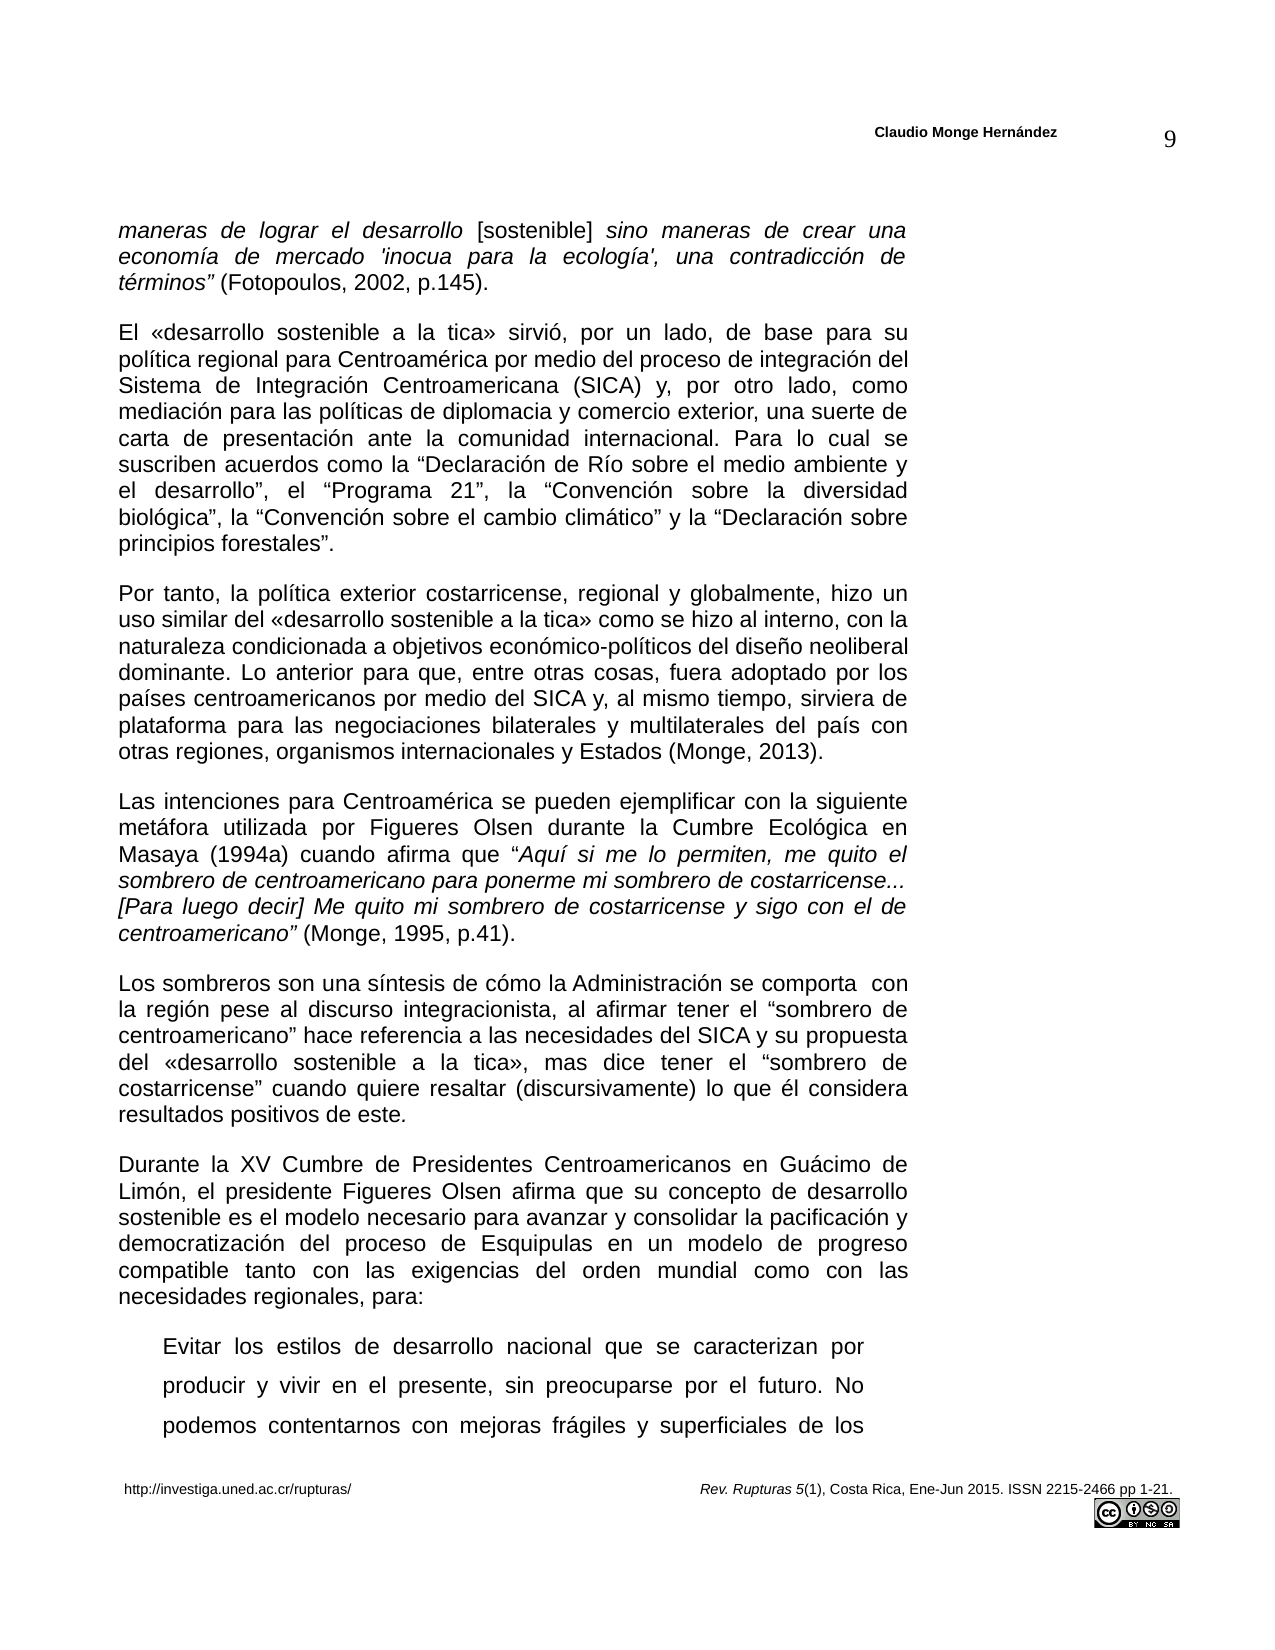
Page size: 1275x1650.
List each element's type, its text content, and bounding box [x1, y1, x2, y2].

picture [1094, 1498, 1180, 1528]
text El «desarrollo sostenible a la tica» sirvió, por un lado, de base para su política regional para Centroamérica por medio del proceso de integración del Sistema de Integración Centroamericana (SICA) y, por otro lado, como mediación para las políticas de diplomacia y comercio exterior, una suerte de carta de presentación ante la comunidad internacional. Para lo cual se suscriben acuerdos como la “Declaración de Río sobre el medio ambiente y el desarrollo”, el “Programa 21”, la “Convención sobre la diversidad biológica”, la “Convención sobre el cambio climático” y la “Declaración sobre principios forestales”. [118, 319, 909, 556]
text Las intenciones para Centroamérica se pueden ejemplificar con la siguiente metáfora utilizada por Figueres Olsen durante la Cumbre Ecológica en Masaya (1994a) cuando afirma que “Aquí si me lo permiten, me quito el sombrero de centroamericano para ponerme mi sombrero de costarricense... [Para luego decir] Me quito mi sombrero de costarricense y sigo con el de centroamericano” (Monge, 1995, p.41). [118, 788, 909, 946]
text Evitar los estilos de desarrollo nacional que se caracterizan por producir y vivir en el presente, sin preocuparse por el futuro. No podemos contentarnos con mejoras frágiles y superficiales de los [162, 1333, 864, 1438]
text maneras de lograr el desarrollo [sostenible] sino maneras de crear una economía de mercado 'inocua para la ecología', una contradicción de términos” (Fotopoulos, 2002, p.145). [118, 217, 909, 296]
text Durante la XV Cumbre de Presidentes Centroamericanos en Guácimo de Limón, el presidente Figueres Olsen afirma que su concepto de desarrollo sostenible es el modelo necesario para avanzar y consolidar la pacificación y democratización del proceso de Esquipulas en un modelo de progreso compatible tanto con las exigencias del orden mundial como con las necesidades regionales, para: [118, 1151, 909, 1309]
text Los sombreros son una síntesis de cómo la Administración se comporta con la región pese al discurso integracionista, al afirmar tener el “sombrero de centroamericano” hace referencia a las necesidades del SICA y su propuesta del «desarrollo sostenible a la tica», mas dice tener el “sombrero de costarricense” cuando quiere resaltar (discursivamente) lo que él considera resultados positivos de este. [118, 969, 909, 1128]
text Por tanto, la política exterior costarricense, regional y globalmente, hizo un uso similar del «desarrollo sostenible a la tica» como se hizo al interno, con la naturaleza condicionada a objetivos económico-políticos del diseño neoliberal dominante. Lo anterior para que, entre otras cosas, fuera adoptado por los países centroamericanos por medio del SICA y, al mismo tiempo, sirviera de plataforma para las negociaciones bilaterales y multilaterales del país con otras regiones, organismos internacionales y Estados (Monge, 2013). [118, 580, 909, 764]
